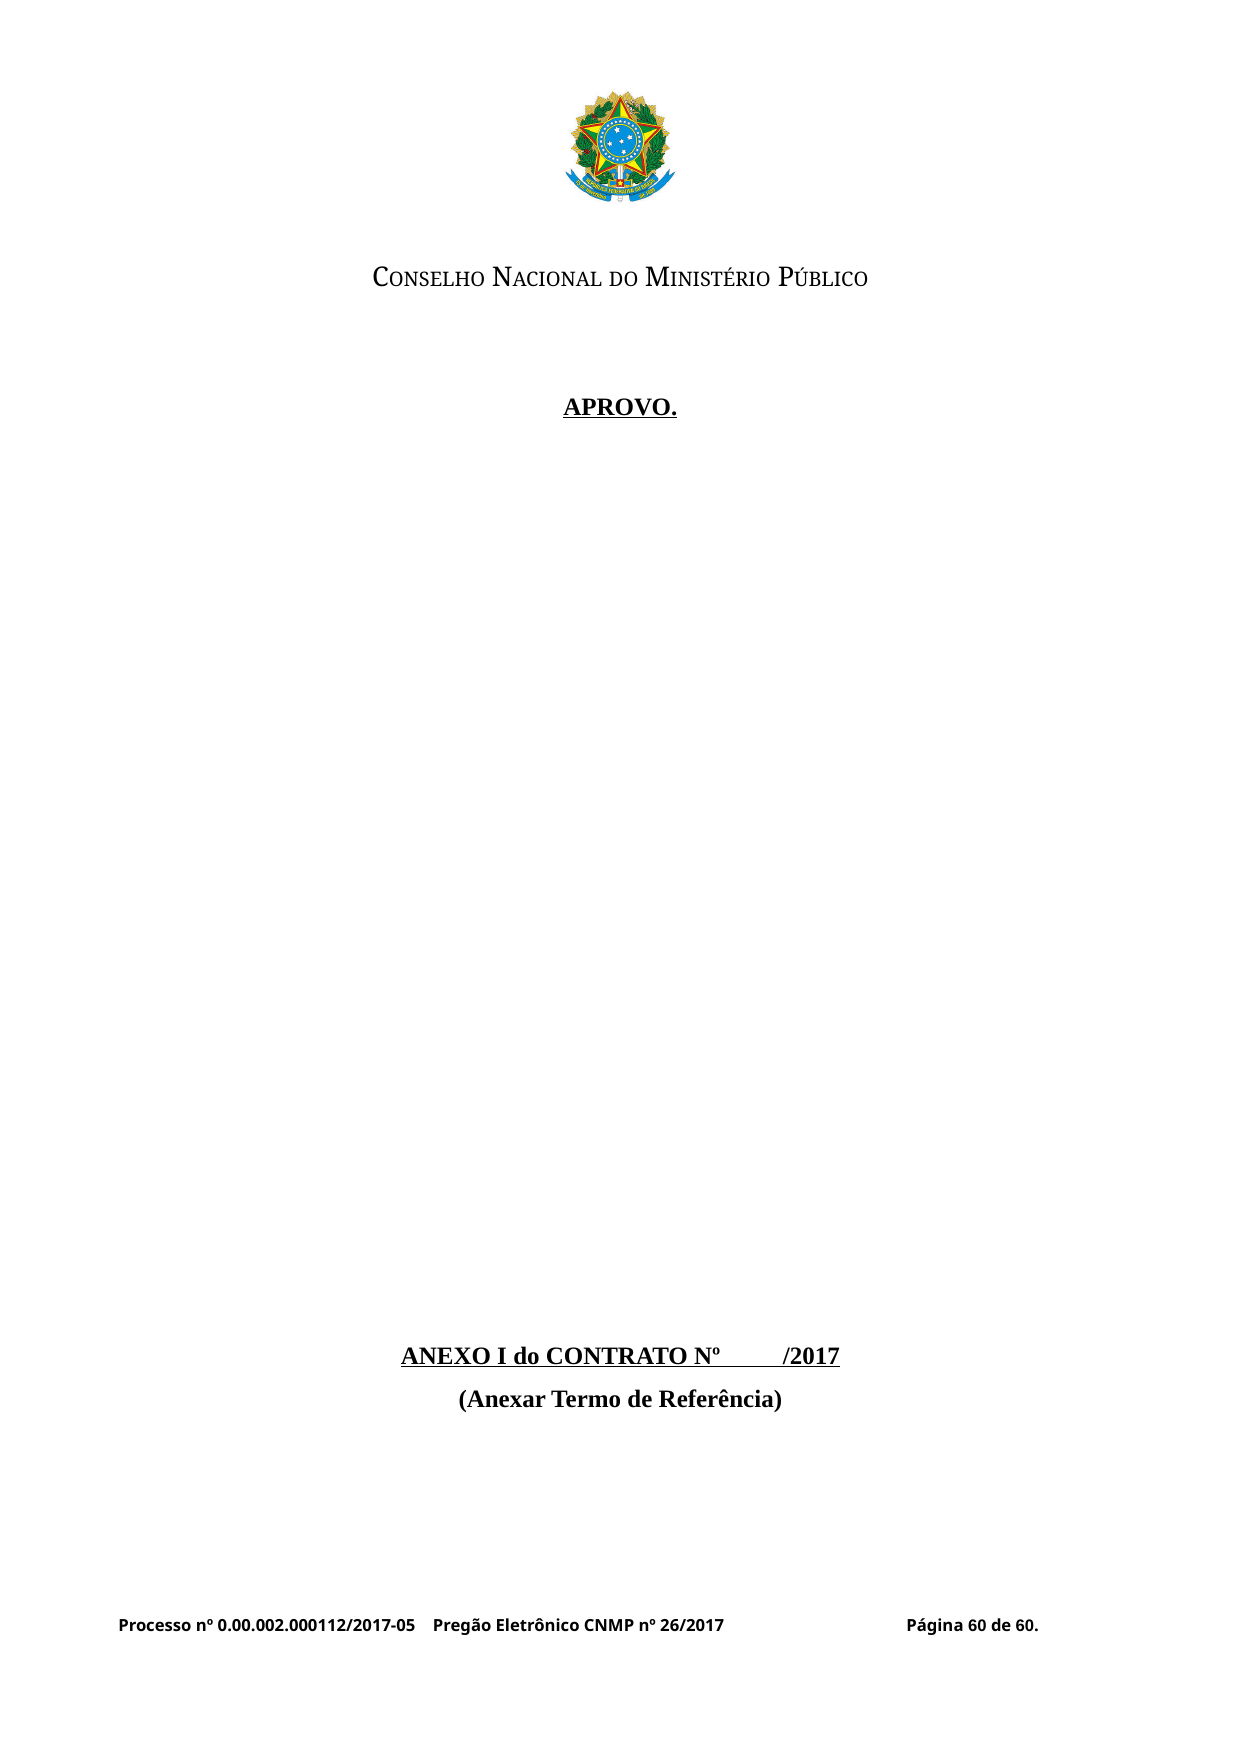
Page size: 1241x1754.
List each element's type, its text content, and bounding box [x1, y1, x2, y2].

text APROVO. [118, 392, 1122, 421]
text ANEXO I do CONTRATO Nº /2017 [118, 1341, 1122, 1369]
text (Anexar Termo de Referência) [118, 1384, 1122, 1413]
